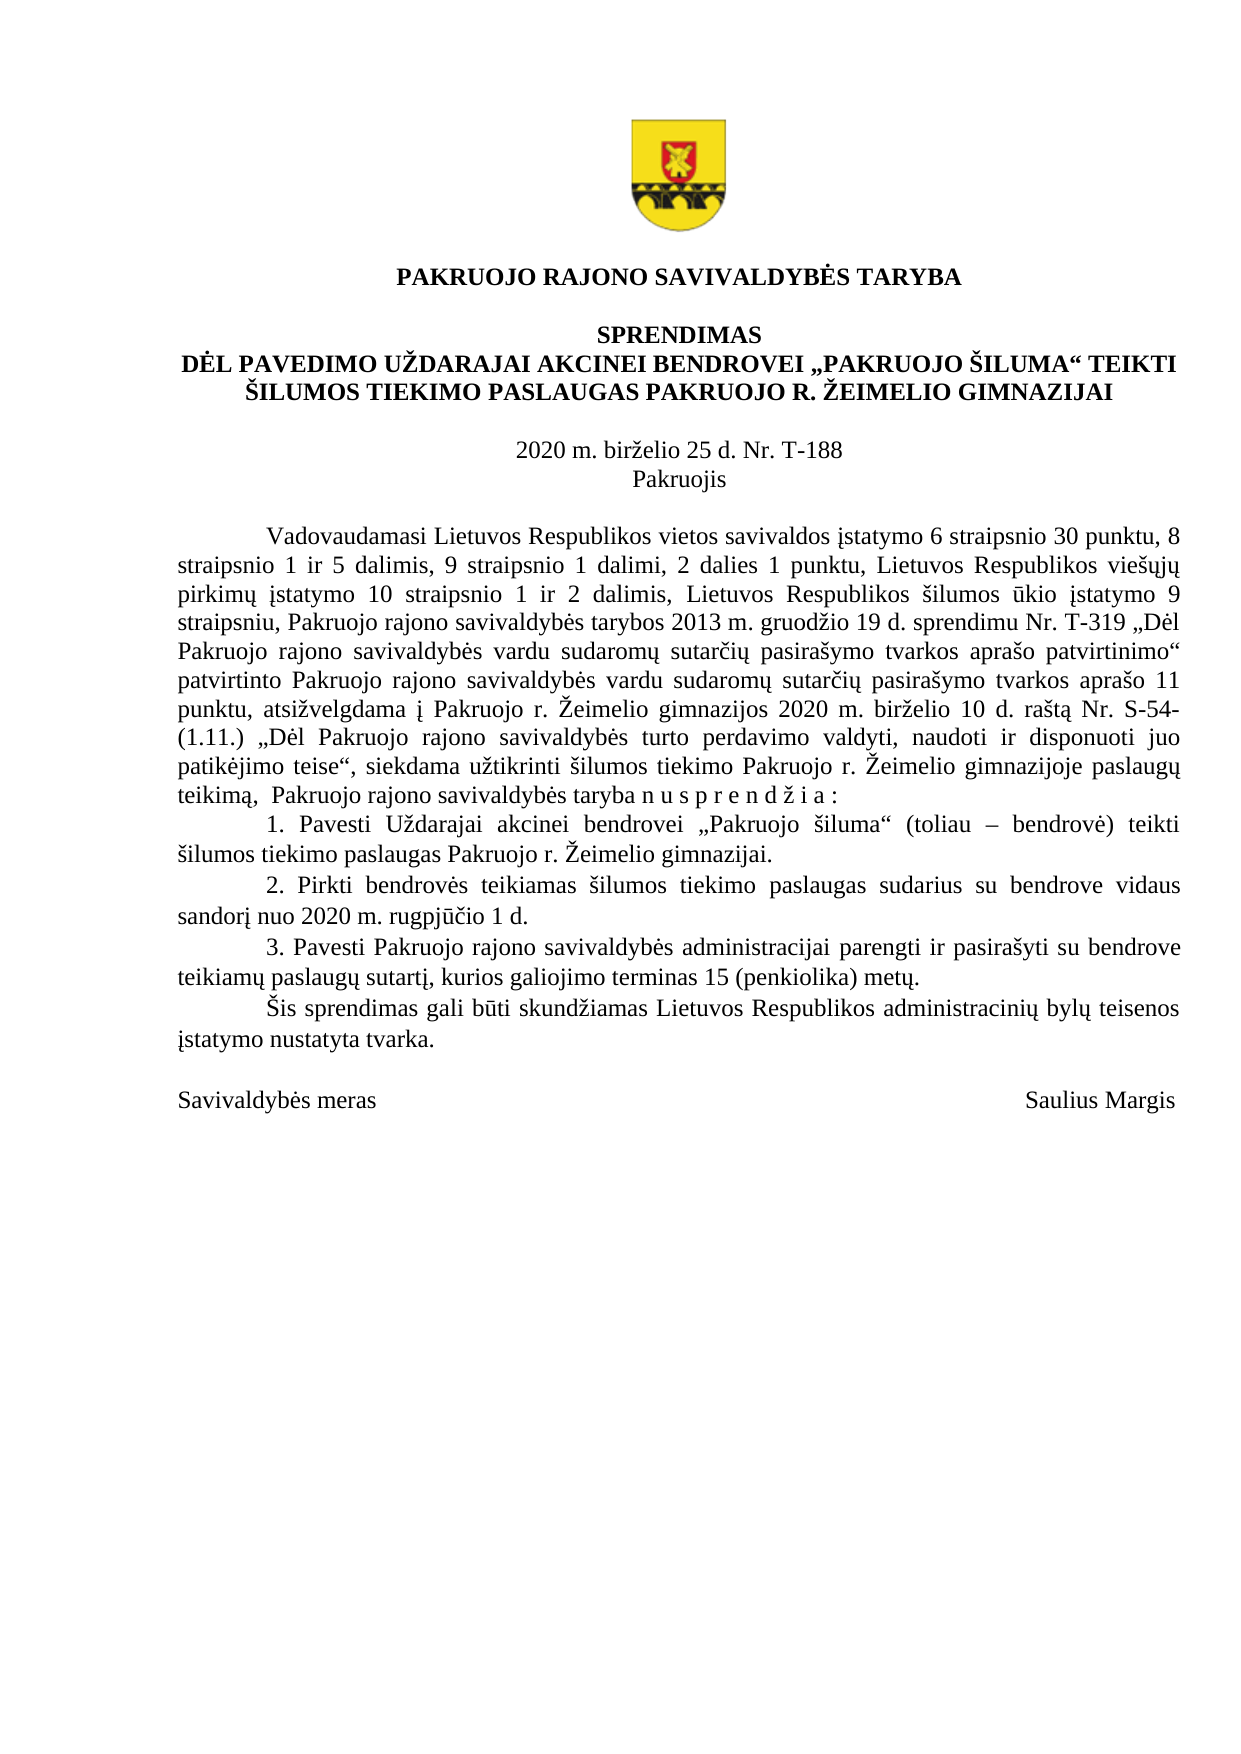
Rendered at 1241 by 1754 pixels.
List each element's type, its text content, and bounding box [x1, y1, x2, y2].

text Pakruojis [177, 464, 1181, 492]
text Šis sprendimas gali būti skundžiamas Lietuvos Respublikos administracinių bylų teisenos įstatymo nustatyta tvarka. [177, 993, 1181, 1053]
text 1. Pavesti Uždarajai akcinei bendrovei „Pakruojo šiluma“ (toliau – bendrovė) teikti šilumos tiekimo paslaugas Pakruojo r. Žeimelio gimnazijai. [177, 809, 1181, 868]
text 3. Pavesti Pakruojo rajono savivaldybės administracijai parengti ir pasirašyti su bendrove teikiamų paslaugų sutartį, kurios galiojimo terminas 15 (penkiolika) metų. [177, 932, 1181, 991]
text 2020 m. birželio 25 d. Nr. T-188 [177, 435, 1181, 464]
text PAKRUOJO RAJONO SAVIVALDYBĖS TARYBA [177, 262, 1181, 291]
text Savivaldybės meras Saulius Margis [177, 1085, 1181, 1143]
text DĖL PAVEDIMO UŽDARAJAI AKCINEI BENDROVEI „PAKRUOJO ŠILUMA“ TEIKTI ŠILUMOS TIEKIMO PASLAUGAS PAKRUOJO R. ŽEIMELIO GIMNAZIJAI [177, 349, 1181, 406]
text Vadovaudamasi Lietuvos Respublikos vietos savivaldos įstatymo 6 straipsnio 30 punktu, 8 straipsnio 1 ir 5 dalimis, 9 straipsnio 1 dalimi, 2 dalies 1 punktu, Lietuvos Respublikos viešųjų pirkimų įstatymo 10 straipsnio 1 ir 2 dalimis, Lietuvos Respublikos šilumos ūkio įstatymo 9 straipsniu, Pakruojo rajono savivaldybės tarybos 2013 m. gruodžio 19 d. sprendimu Nr. T-319 „Dėl Pakruojo rajono savivaldybės vardu sudaromų sutarčių pasirašymo tvarkos aprašo patvirtinimo“ patvirtinto Pakruojo rajono savivaldybės vardu sudaromų sutarčių pasirašymo tvarkos aprašo 11 punktu, atsižvelgdama į Pakruojo r. Žeimelio gimnazijos 2020 m. birželio 10 d. raštą Nr. S-54-(1.11.) „Dėl Pakruojo rajono savivaldybės turto perdavimo valdyti, naudoti ir disponuoti juo patikėjimo teise“, siekdama užtikrinti šilumos tiekimo Pakruojo r. Žeimelio gimnazijoje paslaugų teikimą, Pakruojo rajono savivaldybės taryba nusprendžia: [177, 521, 1181, 809]
text 2. Pirkti bendrovės teikiamas šilumos tiekimo paslaugas sudarius su bendrove vidaus sandorį nuo 2020 m. rugpjūčio 1 d. [177, 870, 1181, 930]
text SPRENDIMAS [177, 320, 1181, 349]
